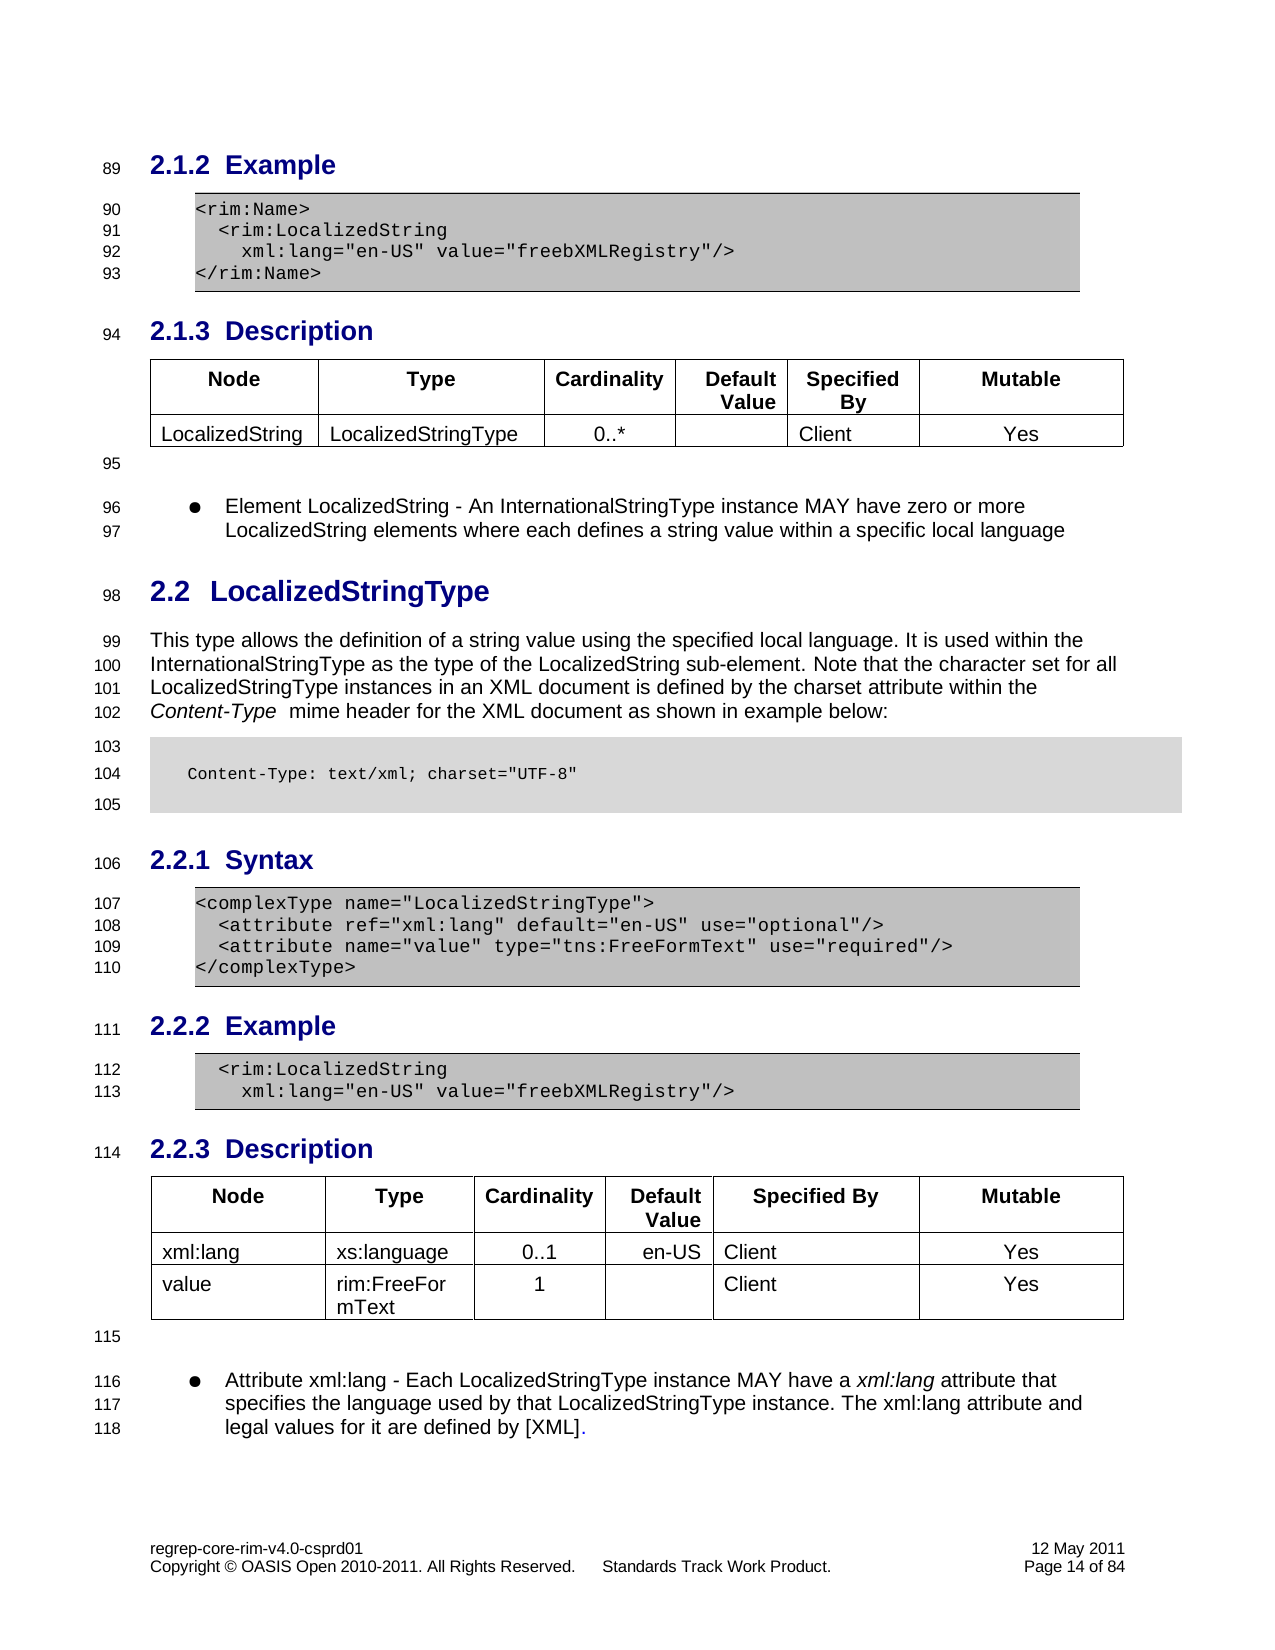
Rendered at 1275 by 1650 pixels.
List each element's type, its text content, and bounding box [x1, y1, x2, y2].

table_header Type [326, 1177, 473, 1232]
table_cell Client [714, 1233, 919, 1264]
table_cell 1 [475, 1265, 605, 1319]
list Element LocalizedString - An InternationalStringType instance MAY have zero or more LocalizedString elements where each defines a string value within a specific local language [187, 495, 1125, 542]
text <complexType name="LocalizedStringType"> [195, 888, 1080, 909]
table_cell LocalizedStringType [319, 415, 544, 446]
text </complexType> [195, 952, 1080, 986]
subtitle LocalizedStringType [150, 575, 1125, 608]
table_cell rim:FreeFormText [326, 1265, 473, 1319]
text xml:lang="en-US" value="freebXMLRegistry"/> [195, 1075, 1080, 1109]
table_header Mutable [920, 360, 1123, 414]
table_cell Yes [920, 1265, 1123, 1319]
table_cell value [152, 1265, 325, 1319]
table_cell xml:lang [152, 1233, 325, 1264]
text <rim:LocalizedString [195, 1054, 1080, 1075]
text <rim:Name> [195, 194, 1080, 214]
table_cell Yes [920, 415, 1123, 446]
table_header Mutable [920, 1177, 1123, 1232]
text </rim:Name> [195, 257, 1080, 291]
table_cell [606, 1265, 712, 1319]
text <attribute name="value" type="tns:FreeFormText" use="required"/> [195, 930, 1080, 952]
table_header Node [152, 1177, 325, 1232]
table_header Type [319, 360, 544, 414]
subtitle Example [150, 1011, 1125, 1041]
table_cell xs:language [326, 1233, 473, 1264]
text <rim:LocalizedString [195, 214, 1080, 235]
table_cell LocalizedString [151, 415, 318, 446]
subtitle Description [150, 1134, 1125, 1164]
table_header Node [151, 360, 318, 414]
table_cell Client [788, 415, 919, 446]
subtitle Syntax [150, 845, 1125, 875]
text <attribute ref="xml:lang" default="en-US" use="optional"/> [195, 909, 1080, 930]
table_cell Client [714, 1265, 919, 1319]
text This type allows the definition of a string value using the specified local language. It is used within the InternationalStringType as the type of the LocalizedString sub-element. Note that the character set for all LocalizedStringType instances in an XML document is defined by the charset attribute within the Content-Type mime header for the XML document as shown in example below: [150, 628, 1125, 724]
table_header Specified By [788, 360, 919, 414]
table_cell en-US [606, 1233, 712, 1264]
list Attribute xml:lang - Each LocalizedStringType instance MAY have a xml:lang attribute that specifies the language used by that LocalizedStringType instance. The xml:lang attribute and legal values for it are defined by [XML]. [187, 1368, 1125, 1439]
table_header Default Value [606, 1177, 712, 1232]
table_header Specified By [714, 1177, 919, 1232]
table_cell 0..1 [475, 1233, 605, 1264]
table_cell [676, 415, 787, 446]
table_header Cardinality [475, 1177, 605, 1232]
text xml:lang="en-US" value="freebXMLRegistry"/> [195, 235, 1080, 257]
table_cell 0..* [545, 415, 675, 446]
table_header Default Value [676, 360, 787, 414]
table_cell Yes [920, 1233, 1123, 1264]
text Content-Type: text/xml; charset="UTF-8" [150, 766, 1182, 784]
table_header Cardinality [545, 360, 675, 414]
subtitle Description [150, 316, 1125, 346]
subtitle Example [150, 150, 1125, 180]
